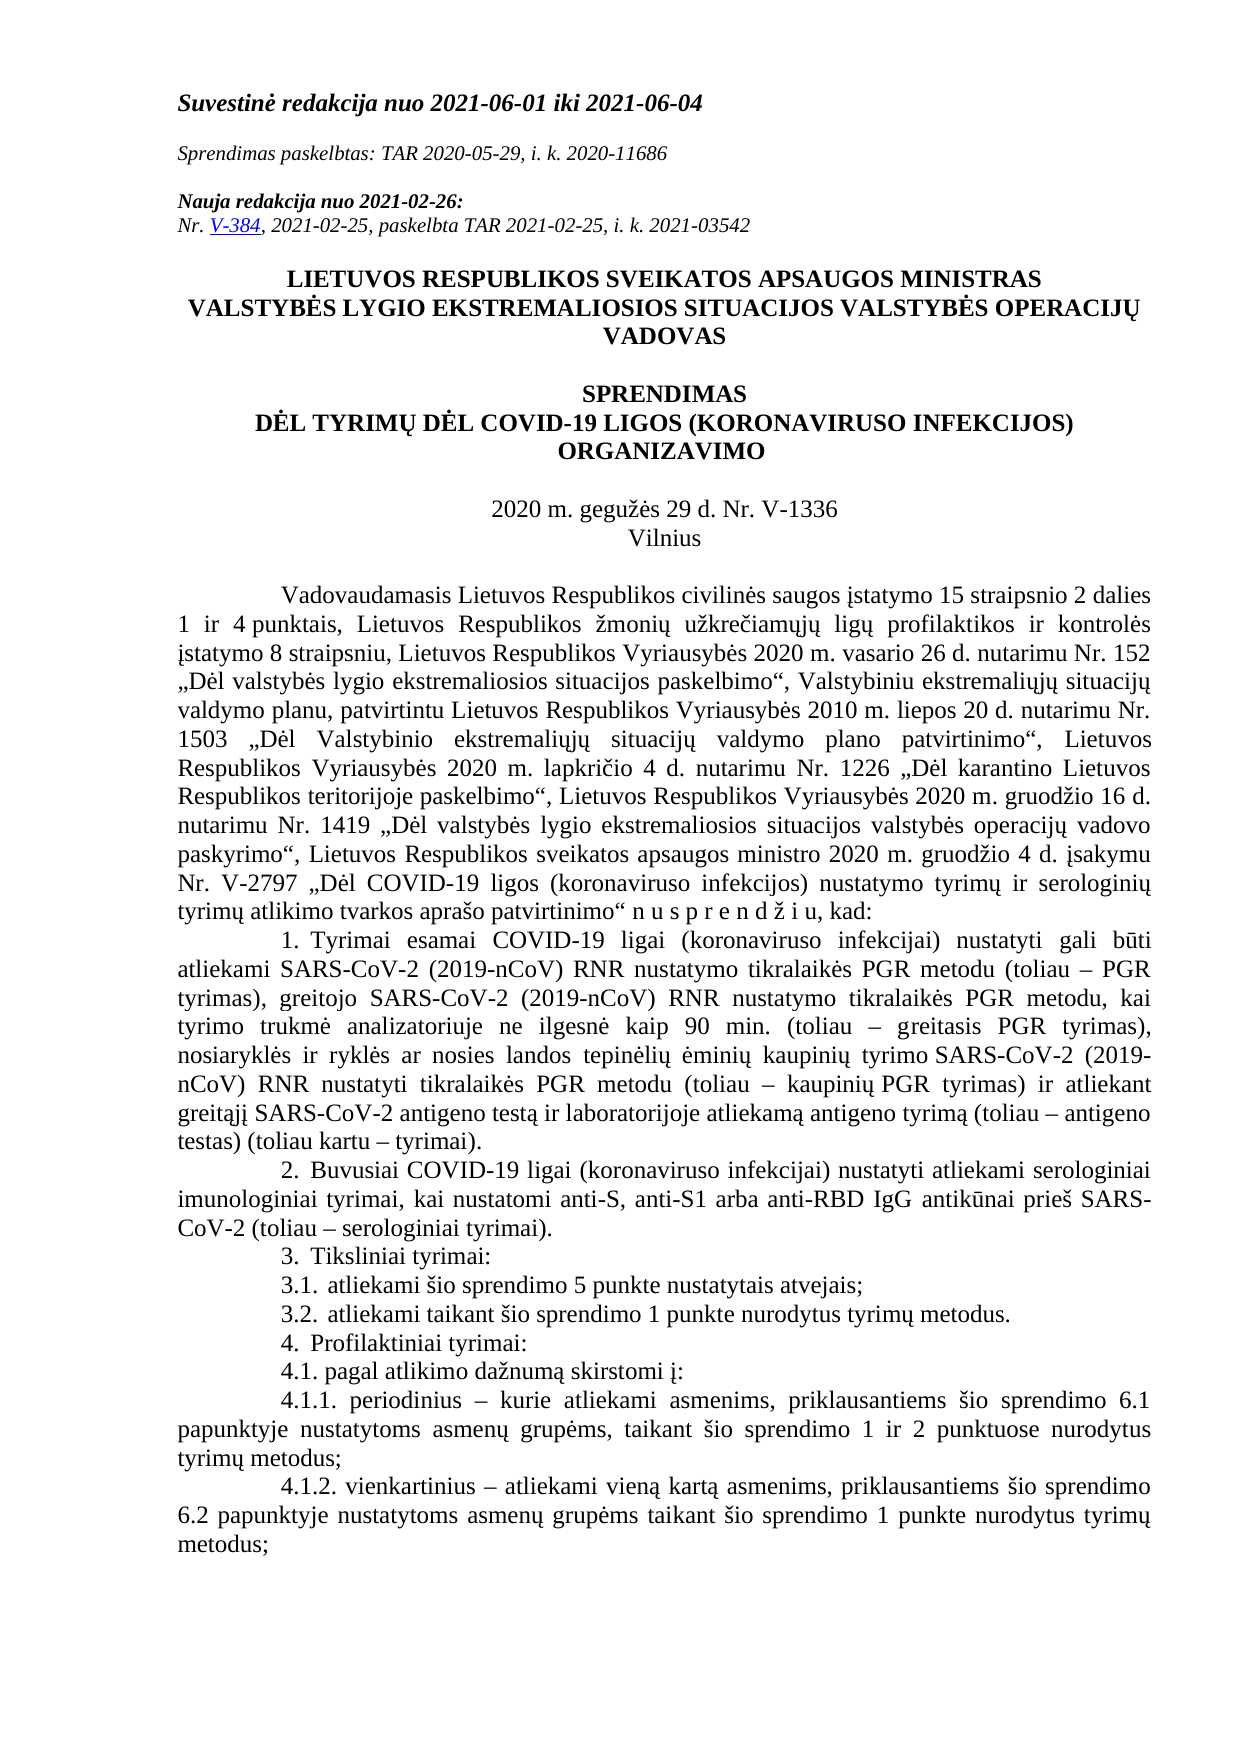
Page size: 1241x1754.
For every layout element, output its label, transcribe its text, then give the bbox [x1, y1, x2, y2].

text SPRENDIMAS [177, 379, 1152, 408]
text Vadovaudamasis Lietuvos Respublikos civilinės saugos įstatymo 15 straipsnio 2 dalies 1 ir 4 punktais, Lietuvos Respublikos žmonių užkrečiamųjų ligų profilaktikos ir kontrolės įstatymo 8 straipsniu, Lietuvos Respublikos Vyriausybės 2020 m. vasario 26 d. nutarimu Nr. 152 „Dėl valstybės lygio ekstremaliosios situacijos paskelbimo“, Valstybiniu ekstremaliųjų situacijų valdymo planu, patvirtintu Lietuvos Respublikos Vyriausybės 2010 m. liepos 20 d. nutarimu Nr. 1503 „Dėl Valstybinio ekstremaliųjų situacijų valdymo plano patvirtinimo“, Lietuvos Respublikos Vyriausybės 2020 m. lapkričio 4 d. nutarimu Nr. 1226 „Dėl karantino Lietuvos Respublikos teritorijoje paskelbimo“, Lietuvos Respublikos Vyriausybės 2020 m. gruodžio 16 d. nutarimu Nr. 1419 „Dėl valstybės lygio ekstremaliosios situacijos valstybės operacijų vadovo paskyrimo“, Lietuvos Respublikos sveikatos apsaugos ministro 2020 m. gruodžio 4 d. įsakymu Nr. V-2797 „Dėl COVID-19 ligos (koronaviruso infekcijos) nustatymo tyrimų ir serologinių tyrimų atlikimo tvarkos aprašo patvirtinimo“ n u s p r e n d ž i u, kad: [177, 580, 1152, 925]
text 4.1. pagal atlikimo dažnumą skirstomi į: [177, 1356, 1152, 1385]
text 2. Buvusiai COVID-19 ligai (koronaviruso infekcijai) nustatyti atliekami serologiniai imunologiniai tyrimai, kai nustatomi anti-S, anti-S1 arba anti-RBD IgG antikūnai prieš SARS-CoV-2 (toliau – serologiniai tyrimai). [177, 1155, 1152, 1241]
text 4.1.1. periodinius – kurie atliekami asmenims, priklausantiems šio sprendimo 6.1 papunktyje nustatytoms asmenų grupėms, taikant šio sprendimo 1 ir 2 punktuose nurodytus tyrimų metodus; [177, 1385, 1152, 1471]
text Nr. V-384, 2021-02-25, paskelbta TAR 2021-02-25, i. k. 2021-03542 [177, 213, 1152, 237]
text Sprendimas paskelbtas: TAR 2020-05-29, i. k. 2020-11686 [177, 141, 1152, 165]
text 3.1. atliekami šio sprendimo 5 punkte nustatytais atvejais; [177, 1270, 1152, 1299]
text LIETUVOS RESPUBLIKOS SVEIKATOS APSAUGOS MINISTRAS [177, 264, 1152, 293]
text 3. Tiksliniai tyrimai: [177, 1241, 1152, 1270]
text 4. Profilaktiniai tyrimai: [177, 1328, 1152, 1356]
text 1. Tyrimai esamai COVID-19 ligai (koronaviruso infekcijai) nustatyti gali būti atliekami SARS-CoV-2 (2019-nCoV) RNR nustatymo tikralaikės PGR metodu (toliau – PGR tyrimas), greitojo SARS-CoV-2 (2019-nCoV) RNR nustatymo tikralaikės PGR metodu, kai tyrimo trukmė analizatoriuje ne ilgesnė kaip 90 min. (toliau – greitasis PGR tyrimas), nosiaryklės ir ryklės ar nosies landos tepinėlių ėminių kaupinių tyrimo SARS-CoV-2 (2019-nCoV) RNR nustatyti tikralaikės PGR metodu (toliau – kaupinių PGR tyrimas) ir atliekant greitąjį SARS-CoV-2 antigeno testą ir laboratorijoje atliekamą antigeno tyrimą (toliau – antigeno testas) (toliau kartu – tyrimai). [177, 925, 1152, 1155]
text Nauja redakcija nuo 2021-02-26: [177, 189, 1152, 213]
text DĖL TYRIMŲ DĖL COVID-19 LIGOS (KORONAVIRUSO INFEKCIJOS) ORGANIZAVIMO [177, 408, 1152, 465]
text 3.2. atliekami taikant šio sprendimo 1 punkte nurodytus tyrimų metodus. [177, 1299, 1152, 1328]
text 2020 m. gegužės 29 d. Nr. V-1336 Vilnius [177, 494, 1152, 551]
text Suvestinė redakcija nuo 2021-06-01 iki 2021-06-04 [177, 88, 1152, 117]
text VALSTYBĖS LYGIO EKSTREMALIOSIOS SITUACIJOS VALSTYBĖS OPERACIJŲ VADOVAS [177, 293, 1152, 350]
text 4.1.2. vienkartinius – atliekami vieną kartą asmenims, priklausantiems šio sprendimo 6.2 papunktyje nustatytoms asmenų grupėms taikant šio sprendimo 1 punkte nurodytus tyrimų metodus; [177, 1471, 1152, 1558]
